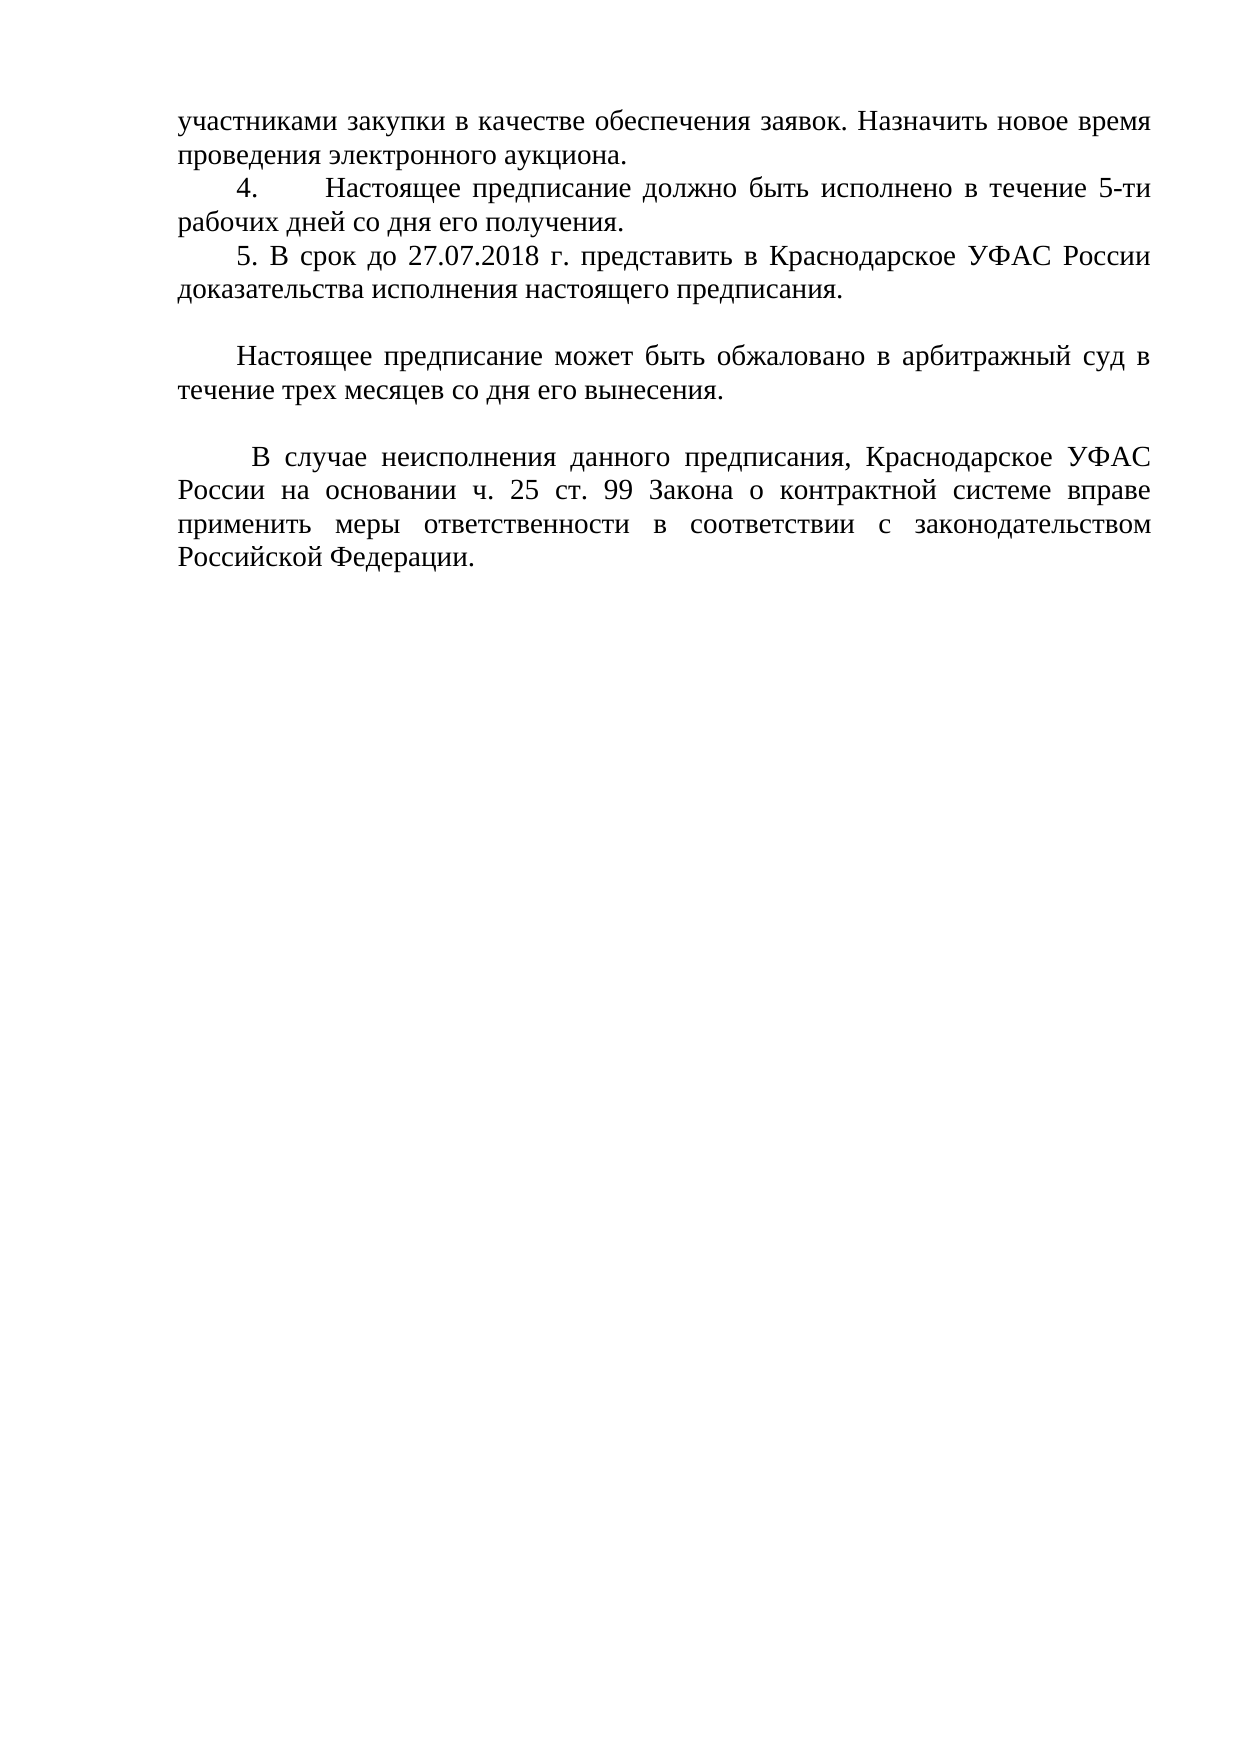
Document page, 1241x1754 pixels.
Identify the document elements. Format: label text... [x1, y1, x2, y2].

text 4. Настоящее предписание должно быть исполнено в течение 5-ти рабочих дней со дня его получения. [177, 171, 1152, 238]
text участниками закупки в качестве обеспечения заявок. Назначить новое время проведения электронного аукциона. [177, 103, 1152, 171]
text 5. В срок до 27.07.2018 г. представить в Краснодарское УФАС России доказательства исполнения настоящего предписания. [177, 238, 1152, 305]
text В случае неисполнения данного предписания, Краснодарское УФАС России на основании ч. 25 ст. 99 Закона о контрактной системе вправе применить меры ответственности в соответствии с законодательством Российской Федерации. [177, 439, 1152, 573]
text Настоящее предписание может быть обжаловано в арбитражный суд в течение трех месяцев со дня его вынесения. [177, 338, 1152, 405]
